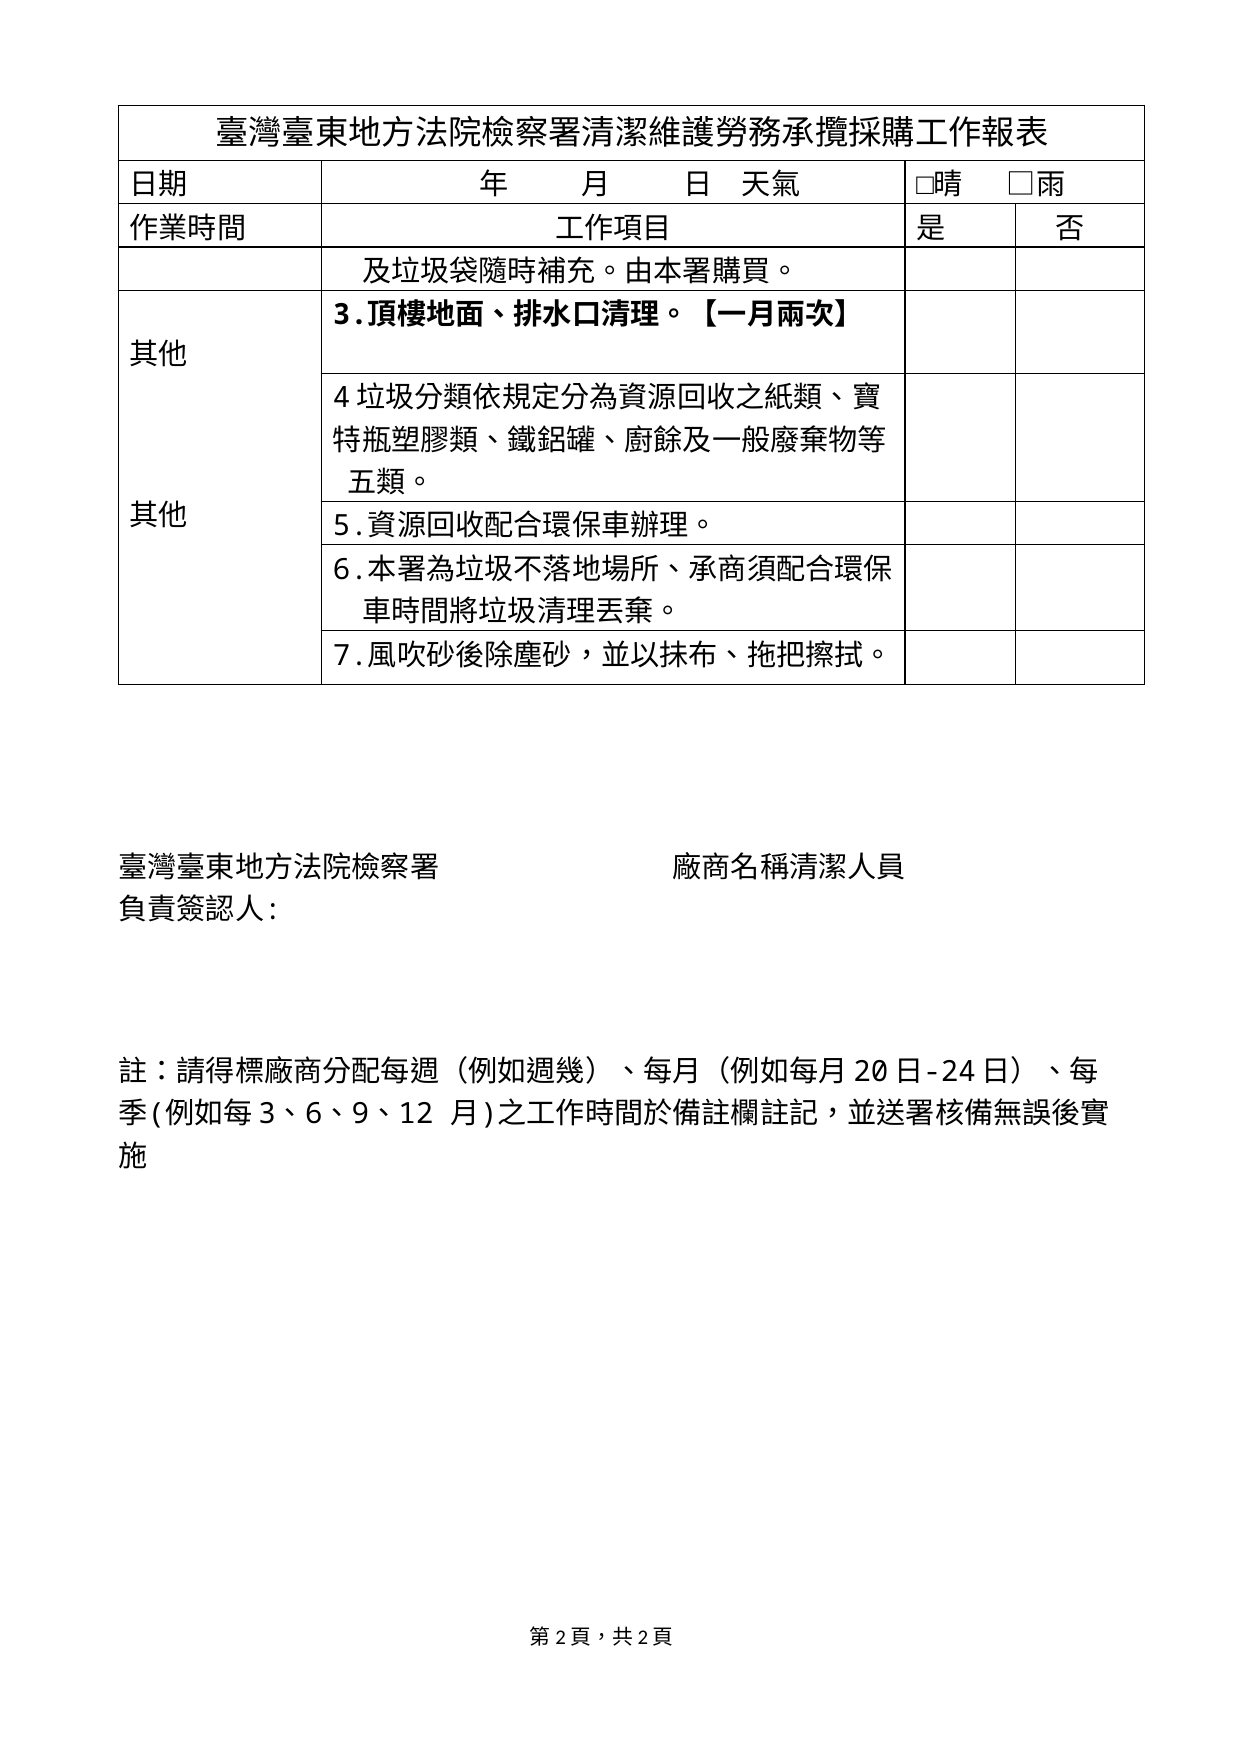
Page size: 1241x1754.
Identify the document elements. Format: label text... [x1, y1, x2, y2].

table_cell 工作項目 [322, 204, 904, 246]
table_cell 4垃圾分類依規定分為資源回收之紙類、寶 特瓶塑膠類、鐵鋁罐、廚餘及一般廢棄物等五類。 [322, 374, 904, 501]
table_cell 及垃圾袋隨時補充。由本署購買。 [322, 248, 904, 290]
table_cell [906, 374, 1015, 501]
table_cell [906, 291, 1015, 373]
table_cell [1016, 248, 1144, 290]
table_header 臺灣臺東地方法院檢察署清潔維護勞務承攬採購工作報表 [119, 106, 1144, 160]
table_cell [1016, 545, 1144, 630]
table_cell 7.風吹砂後除塵砂，並以抺布、拖把擦拭。 [322, 631, 904, 684]
table_cell [906, 545, 1015, 630]
table_cell 5.資源回收配合環保車辦理。 [322, 502, 904, 544]
table_cell □晴 □雨 [906, 161, 1144, 203]
table_cell 是 [906, 204, 1015, 246]
table_cell [1016, 291, 1144, 373]
table_cell 6.本署為垃圾不落地場所、承商須配合環保車時間將垃圾清理丟棄。 [322, 545, 904, 630]
text 註：請得標廠商分配每週（例如週幾）、每月（例如每月20日-24日）、每季(例如每3、6、9、12 月)之工作時間於備註欄註記，並送署核備無誤後實施 [118, 1047, 1122, 1174]
table_cell [1016, 631, 1144, 684]
table_cell [906, 248, 1015, 290]
table_cell 作業時間 [119, 204, 321, 246]
table_cell 3.頂樓地面、排水口清理。【一月兩次】 [322, 291, 904, 373]
table_cell [1016, 502, 1144, 544]
table_cell [906, 502, 1015, 544]
table_cell [1016, 374, 1144, 501]
table_cell 年 月 日 天氣 [322, 161, 904, 203]
table_cell 日期 [119, 161, 321, 203]
table_cell 其他 其他 [119, 291, 321, 630]
text 負責簽認人: [118, 886, 1122, 928]
table_cell [119, 630, 321, 684]
table_cell [119, 248, 321, 290]
table_cell [906, 631, 1015, 684]
table_cell 否 [1016, 204, 1144, 246]
text 臺灣臺東地方法院檢察署 廠商名稱清潔人員 [118, 843, 1122, 886]
